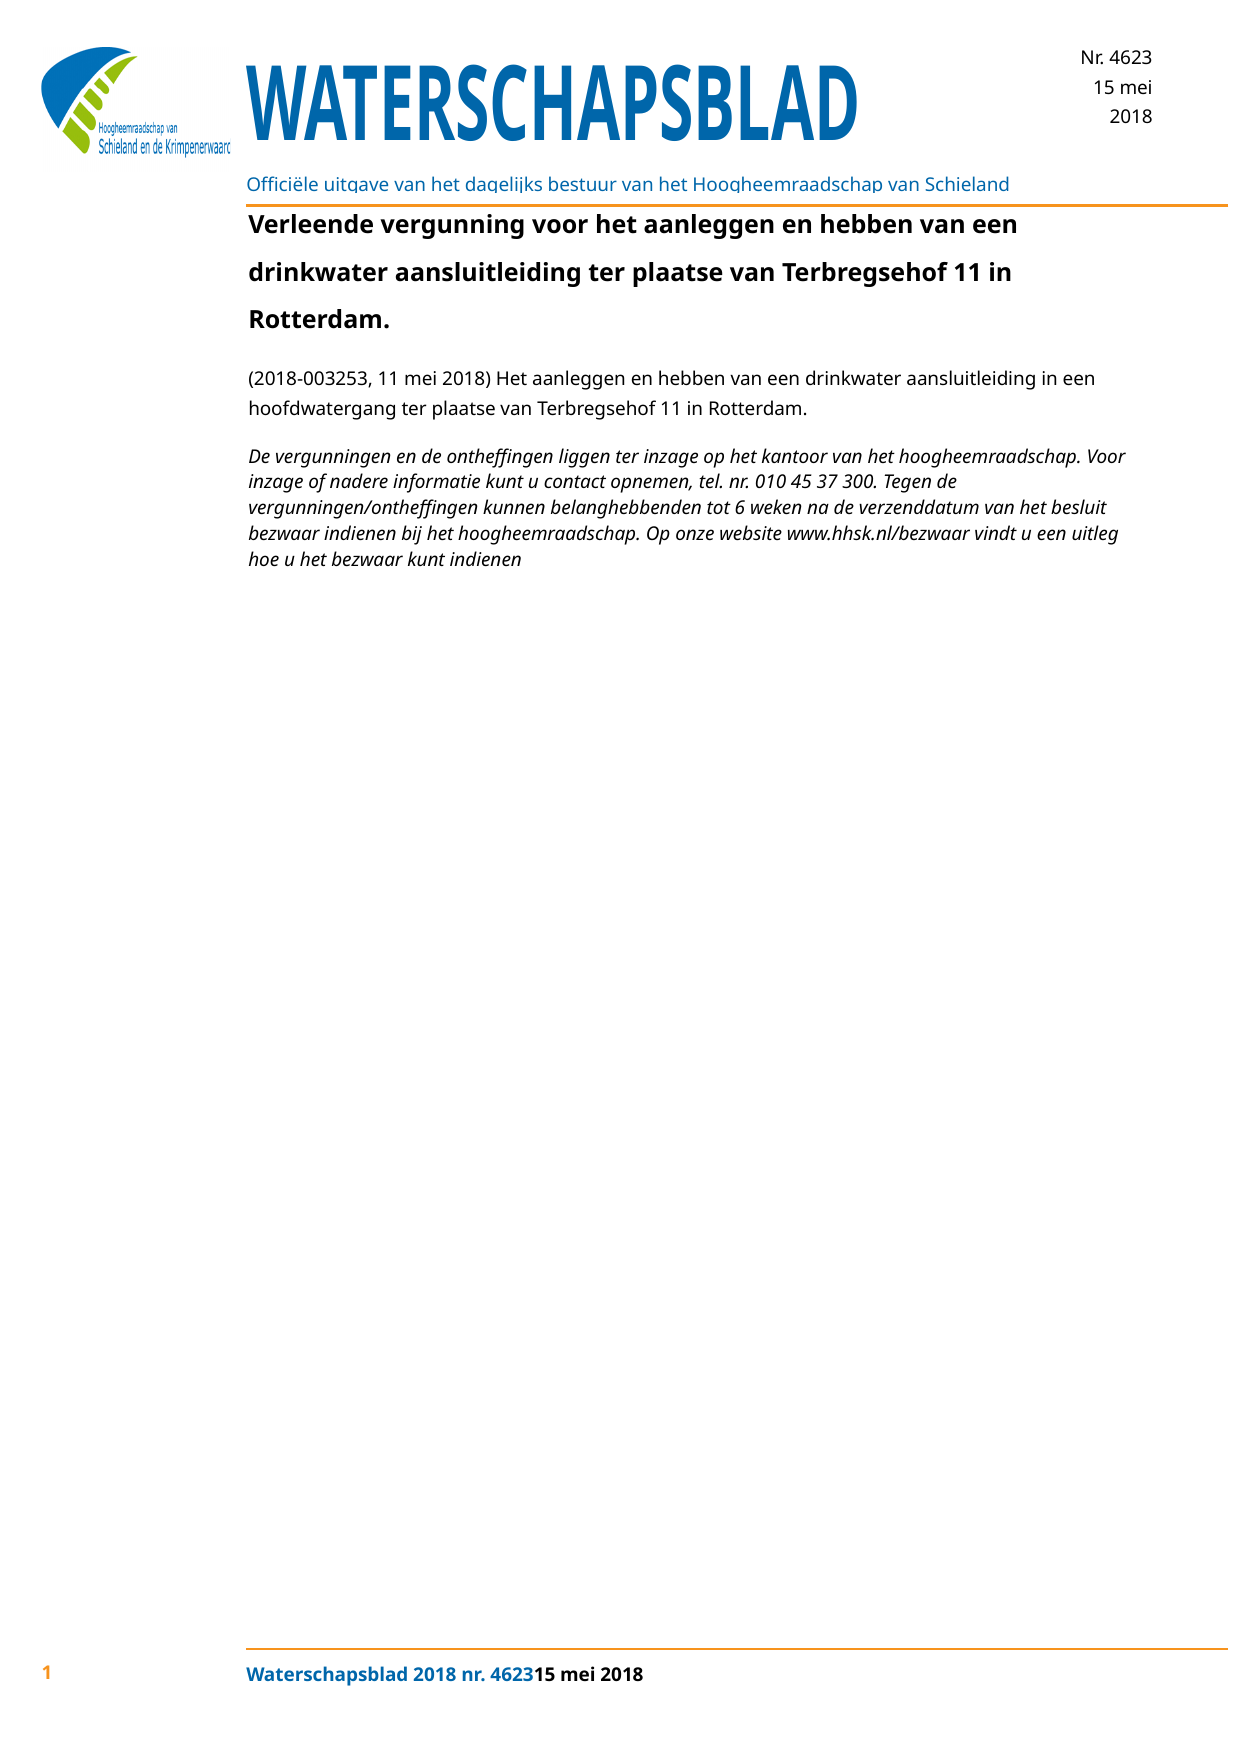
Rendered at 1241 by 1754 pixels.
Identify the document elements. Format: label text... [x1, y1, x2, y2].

picture [41, 47, 231, 172]
text De vergunningen en de ontheffingen liggen ter inzage op het kantoor van het hoogheemraadschap. Voor inzage of nadere informatie kunt u contact opnemen, tel. nr. 010 45 37 300. Tegen de vergunningen/ontheffingen kunnen belanghebbenden tot 6 weken na de verzenddatum van het besluit bezwaar indienen bij het hoogheemraadschap. Op onze website www.hhsk.nl/bezwaar vindt u een uitleg hoe u het bezwaar kunt indienen [248, 443, 1152, 572]
text (2018-003253, 11 mei 2018) Het aanleggen en hebben van een drinkwater aansluitleiding in een hoofdwatergang ter plaatse van Terbregsehof 11 in Rotterdam. [248, 366, 1152, 421]
text Verleende vergunning voor het aanleggen en hebben van een drinkwater aansluitleiding ter plaatse van Terbregsehof 11 in Rotterdam. [248, 207, 1152, 336]
